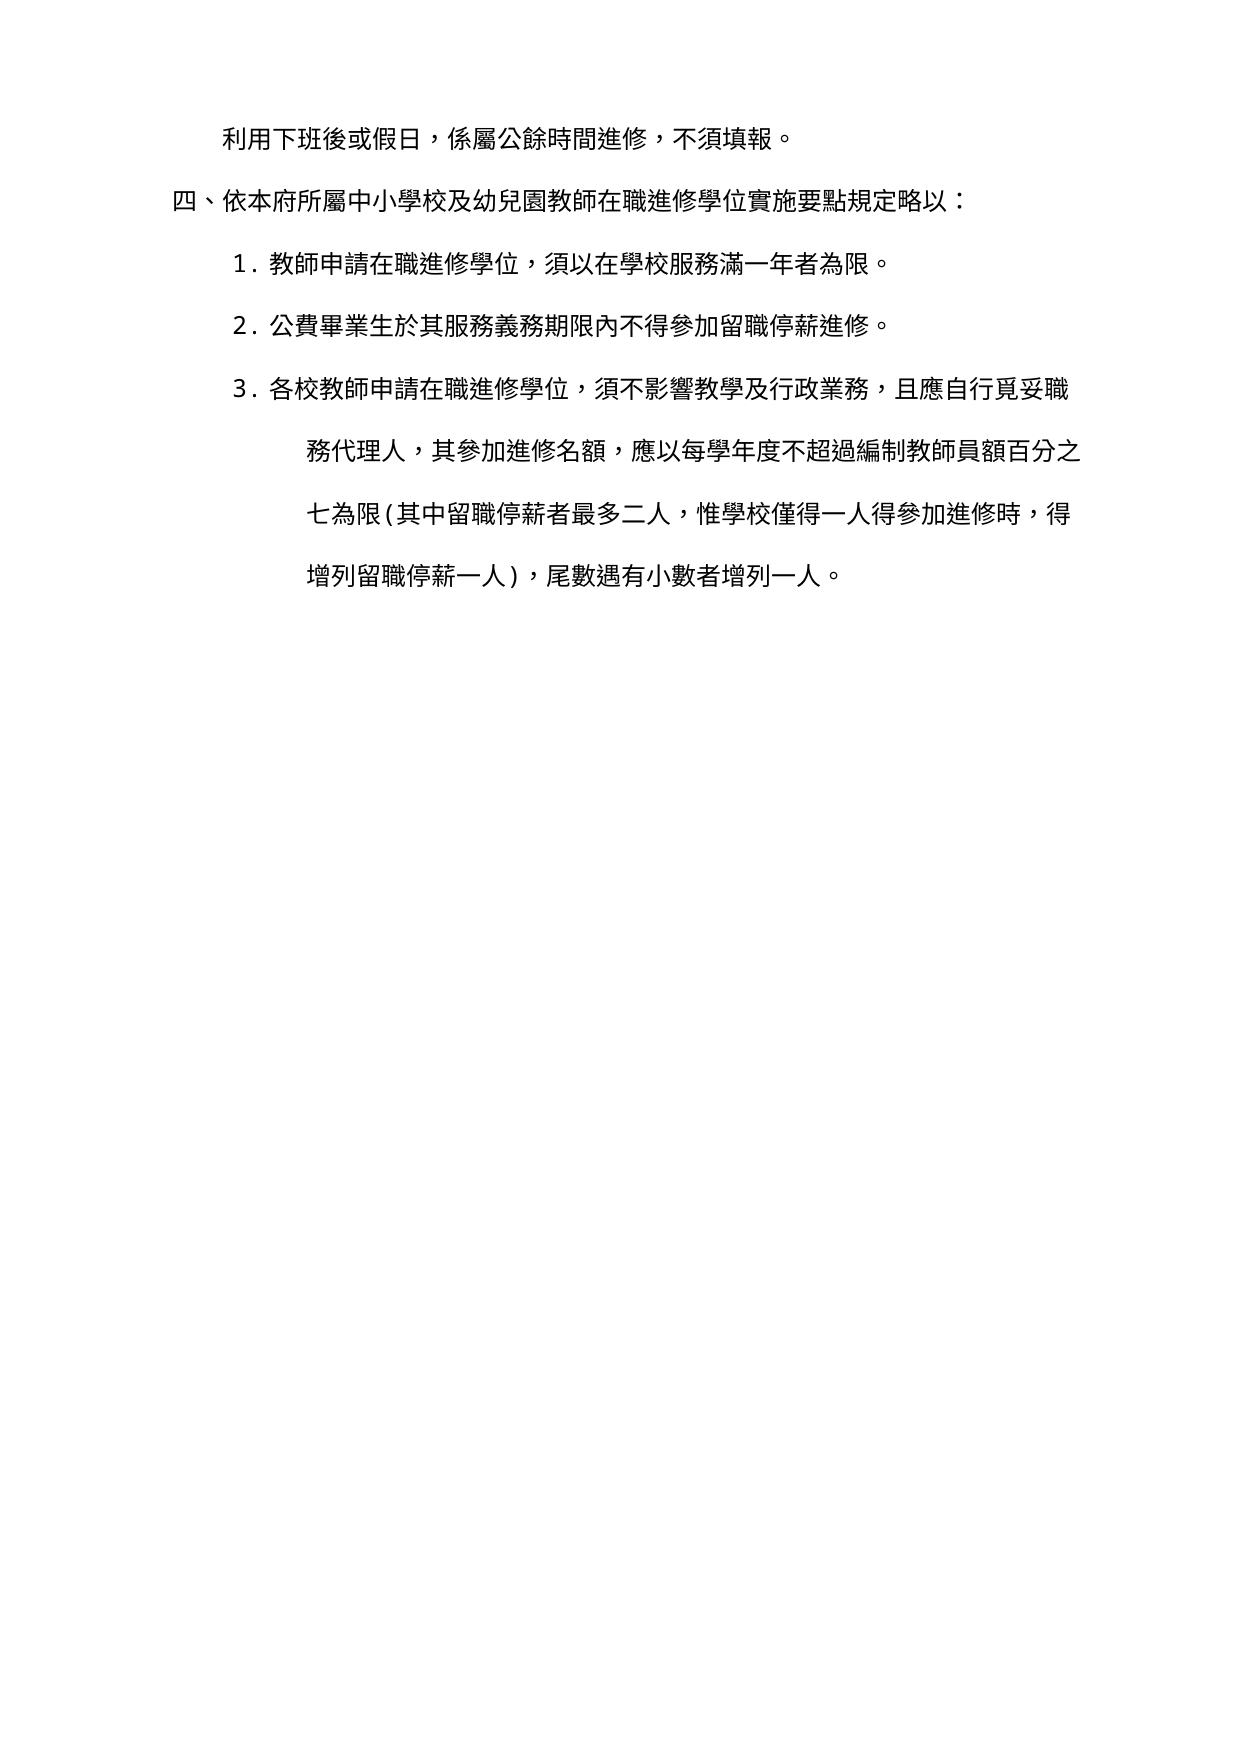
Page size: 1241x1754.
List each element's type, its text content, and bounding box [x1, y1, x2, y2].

text 四、依本府所屬中小學校及幼兒園教師在職進修學位實施要點規定略以： [173, 158, 1092, 221]
list 公費畢業生於其服務義務期限內不得參加留職停薪進修。 [232, 283, 1092, 346]
list 各校教師申請在職進修學位，須不影響教學及行政業務，且應自行覓妥職務代理人，其參加進修名額，應以每學年度不超過編制教師員額百分之七為限(其中留職停薪者最多二人，惟學校僅得一人得參加進修時，得增列留職停薪一人)，尾數遇有小數者增列一人。 [232, 346, 1092, 596]
list 教師申請在職進修學位，須以在學校服務滿一年者為限。 [232, 221, 1092, 283]
text 利用下班後或假日，係屬公餘時間進修，不須填報。 [173, 96, 1092, 158]
